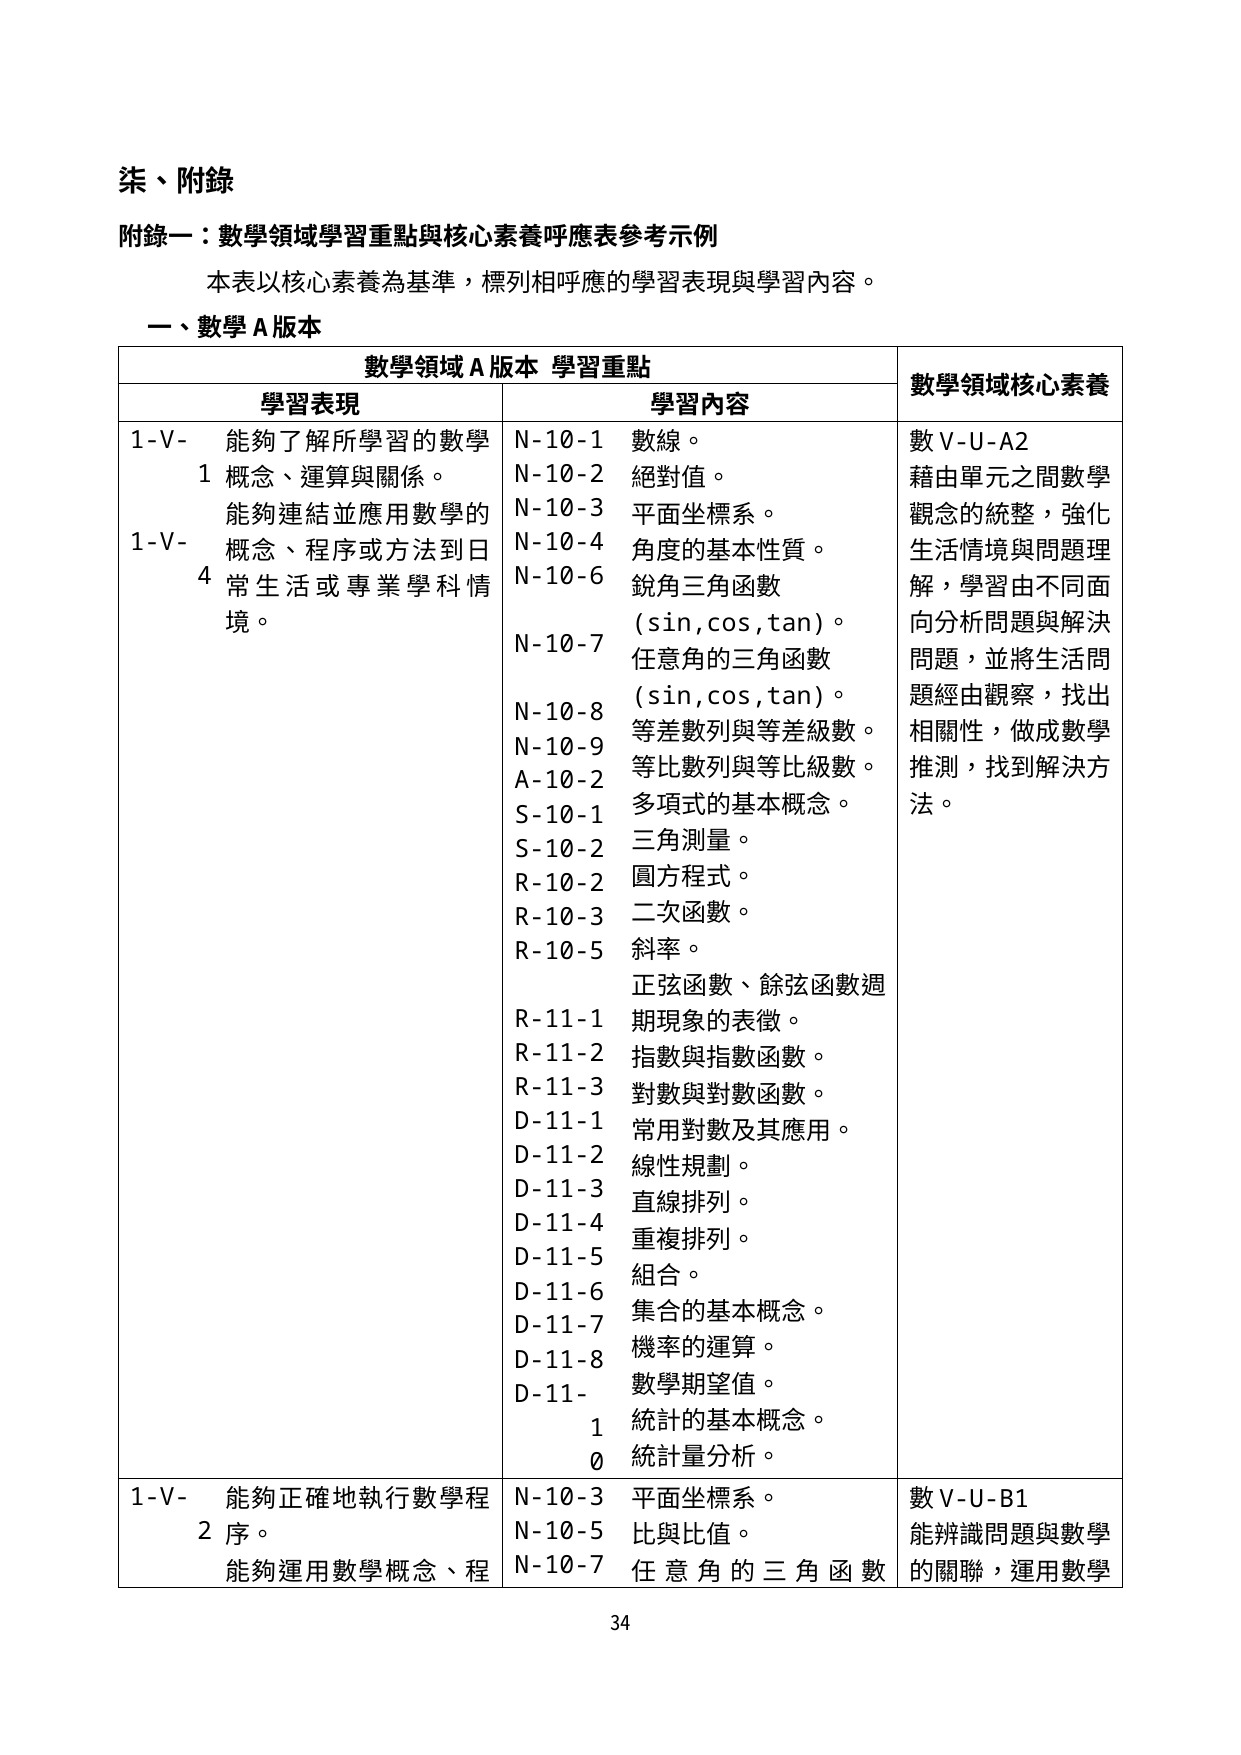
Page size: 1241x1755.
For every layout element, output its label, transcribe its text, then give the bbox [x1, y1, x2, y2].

table_cell 學習表現 [119, 384, 502, 421]
table_cell 平面坐標系。 比與比值。 任意角的三角函數 [620, 1479, 897, 1587]
table_cell 數V-U-B1 能辨識問題與數學的關聯，運用數學 [898, 1479, 1122, 1587]
table_cell 學習內容 [503, 384, 897, 421]
table_cell 1-V-1 1-V-4 [119, 422, 214, 1477]
table_cell 能夠了解所學習的數學概念、運算與關係。 能夠連結並應用數學的概念、程序或方法到日常生活或專業學科情境。 [214, 422, 502, 1477]
text 柒、附錄 [118, 155, 1122, 201]
table_cell 能夠正確地執行數學程序。 能夠運用數學概念、程 [214, 1479, 502, 1587]
table_header 數學領域A版本 學習重點 [119, 347, 897, 383]
table_cell N-10-1 N-10-2 N-10-3 N-10-4 N-10-6 N-10-7 N-10-8 N-10-9 A-10-2 S-10-1 S-10-2 R-10-2 R-10-3 R-10-5 R-11-1 R-11-2 R-11-3 D-11-1 D-11-2 D-11-3 D-11-4 D-11-5 D-11-6 D-11-7 D-11-8 D-11-10 [503, 422, 620, 1477]
table_cell 數V-U-A2 藉由單元之間數學觀念的統整，強化生活情境與問題理解，學習由不同面向分析問題與解決問題，並將生活問題經由觀察，找出相關性，做成數學推測，找到解決方法。 [898, 422, 1122, 1477]
table_cell 1-V-2 [119, 1479, 214, 1587]
table_cell N-10-3 N-10-5 N-10-7 [503, 1479, 620, 1587]
table_header 數學領域核心素養 [898, 347, 1122, 421]
text 本表以核心素養為基準，標列相呼應的學習表現與學習內容。 [118, 254, 1122, 300]
text 附錄一：數學領域學習重點與核心素養呼應表參考示例 [118, 208, 1122, 254]
text 一、數學A版本 [118, 300, 1122, 346]
table_cell 數線。 絕對值。 平面坐標系。 角度的基本性質。 銳角三角函數 (sin,cos,tan)。 任意角的三角函數(sin,cos,tan)。 等差數列與等差級數。 等比數列與等比級數。 多項式的基本概念。 三角測量。 圓方程式。 二次函數。 斜率。 正弦函數、餘弦函數週期現象的表徵。 指數與指數函數。 對數與對數函數。 常用對數及其應用。 線性規劃。 直線排列。 重複排列。 組合。 集合的基本概念。 機率的運算。 數學期望值。 統計的基本概念。 統計量分析。 [620, 422, 897, 1477]
